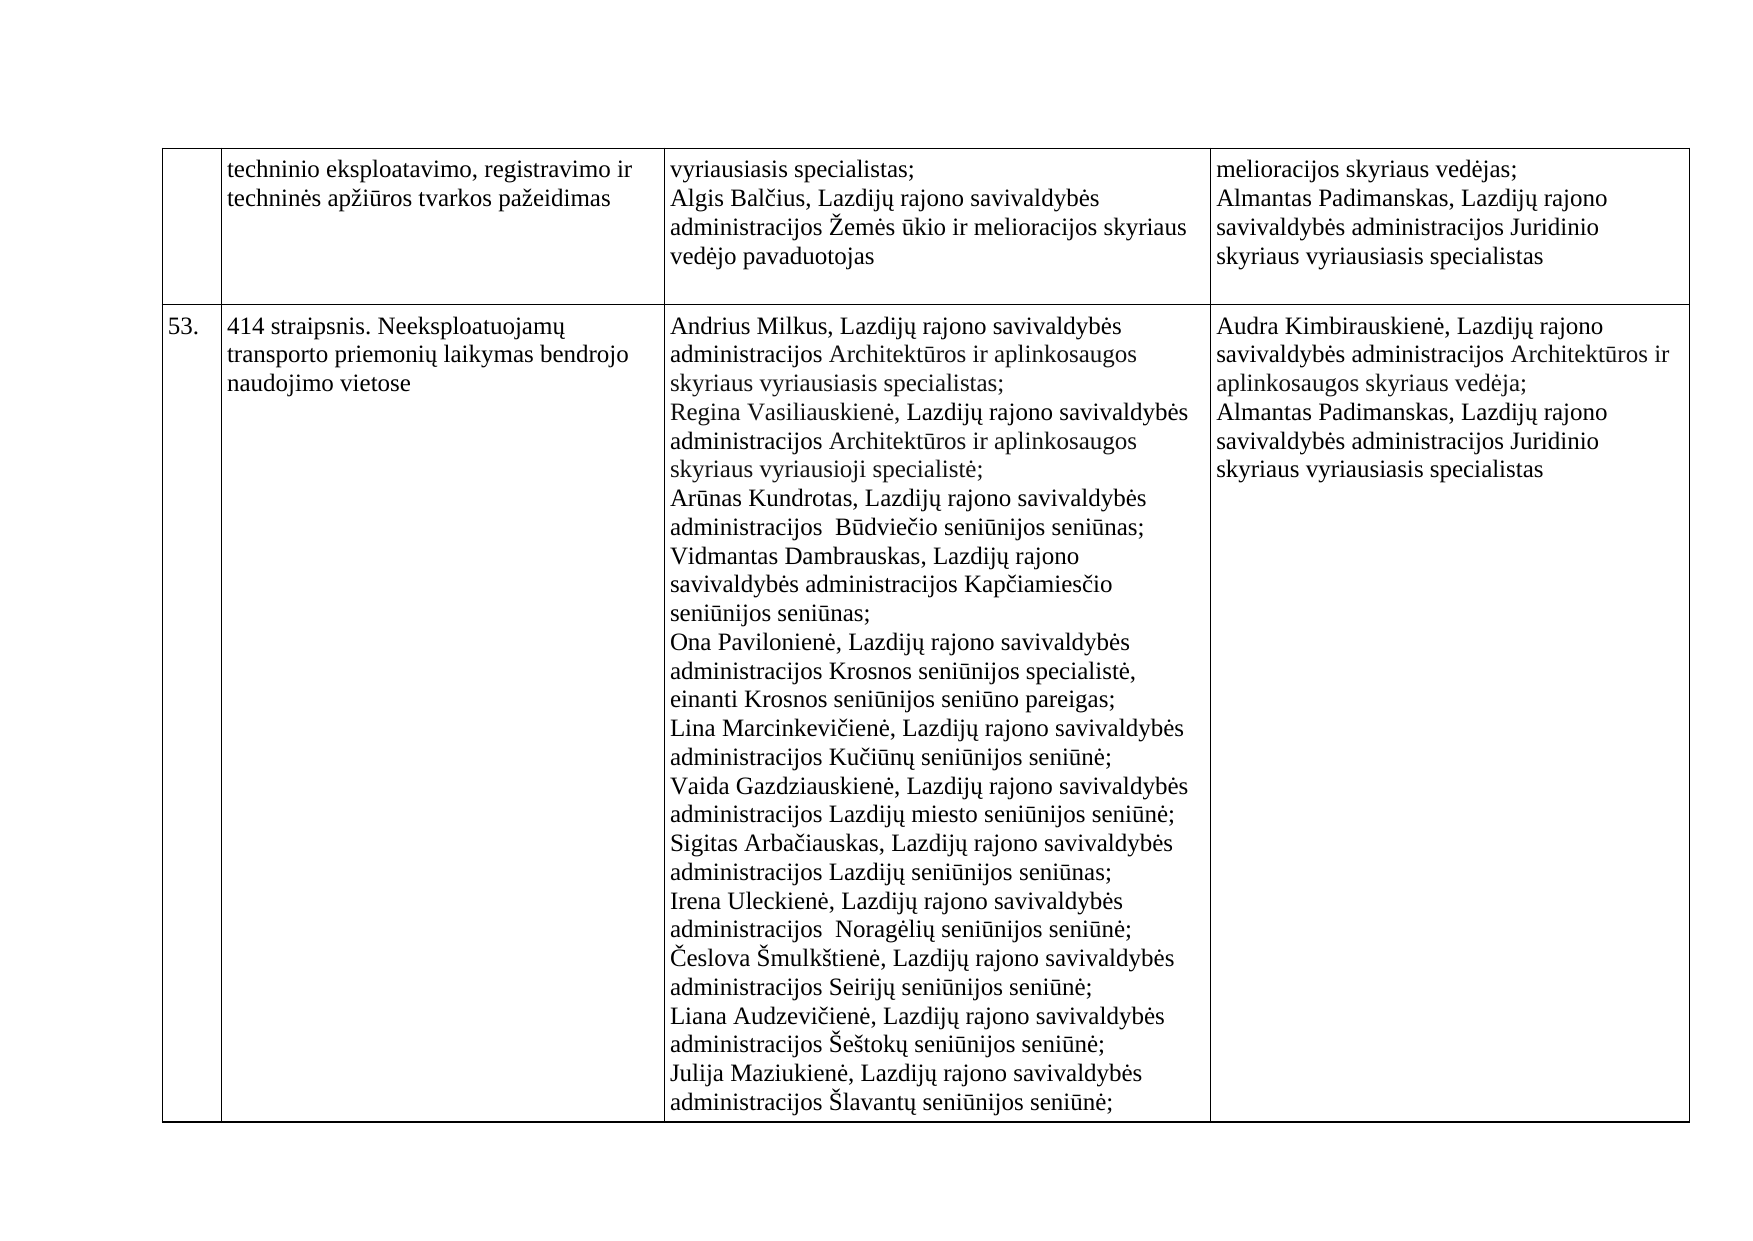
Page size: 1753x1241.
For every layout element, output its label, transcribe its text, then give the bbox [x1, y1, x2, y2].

table_cell vyriausiasis specialistas; Algis Balčius, Lazdijų rajono savivaldybės administracijos Žemės ūkio ir melioracijos skyriaus vedėjo pavaduotojas [665, 149, 1210, 304]
table_cell 53. [163, 305, 221, 1121]
table_cell 414 straipsnis. Neeksploatuojamų transporto priemonių laikymas bendrojo naudojimo vietose [222, 305, 664, 1121]
table_cell [163, 149, 221, 304]
table_cell techninio eksploatavimo, registravimo ir techninės apžiūros tvarkos pažeidimas [222, 149, 664, 304]
table_cell Andrius Milkus, Lazdijų rajono savivaldybės administracijos Architektūros ir aplinkosaugos skyriaus vyriausiasis specialistas; Regina Vasiliauskienė, Lazdijų rajono savivaldybės administracijos Architektūros ir aplinkosaugos skyriaus vyriausioji specialistė; Arūnas Kundrotas, Lazdijų rajono savivaldybės administracijos Būdviečio seniūnijos seniūnas; Vidmantas Dambrauskas, Lazdijų rajono savivaldybės administracijos Kapčiamiesčio seniūnijos seniūnas; Ona Pavilonienė, Lazdijų rajono savivaldybės administracijos Krosnos seniūnijos specialistė, einanti Krosnos seniūnijos seniūno pareigas; Lina Marcinkevičienė, Lazdijų rajono savivaldybės administracijos Kučiūnų seniūnijos seniūnė; Vaida Gazdziauskienė, Lazdijų rajono savivaldybės administracijos Lazdijų miesto seniūnijos seniūnė; Sigitas Arbačiauskas, Lazdijų rajono savivaldybės administracijos Lazdijų seniūnijos seniūnas; Irena Uleckienė, Lazdijų rajono savivaldybės administracijos Noragėlių seniūnijos seniūnė; Česlova Šmulkštienė, Lazdijų rajono savivaldybės administracijos Seirijų seniūnijos seniūnė; Liana Audzevičienė, Lazdijų rajono savivaldybės administracijos Šeštokų seniūnijos seniūnė; Julija Maziukienė, Lazdijų rajono savivaldybės administracijos Šlavantų seniūnijos seniūnė; [665, 305, 1210, 1121]
table_cell melioracijos skyriaus vedėjas; Almantas Padimanskas, Lazdijų rajono savivaldybės administracijos Juridinio skyriaus vyriausiasis specialistas [1211, 149, 1689, 304]
table_cell Audra Kimbirauskienė, Lazdijų rajono savivaldybės administracijos Architektūros ir aplinkosaugos skyriaus vedėja; Almantas Padimanskas, Lazdijų rajono savivaldybės administracijos Juridinio skyriaus vyriausiasis specialistas [1211, 305, 1689, 1121]
